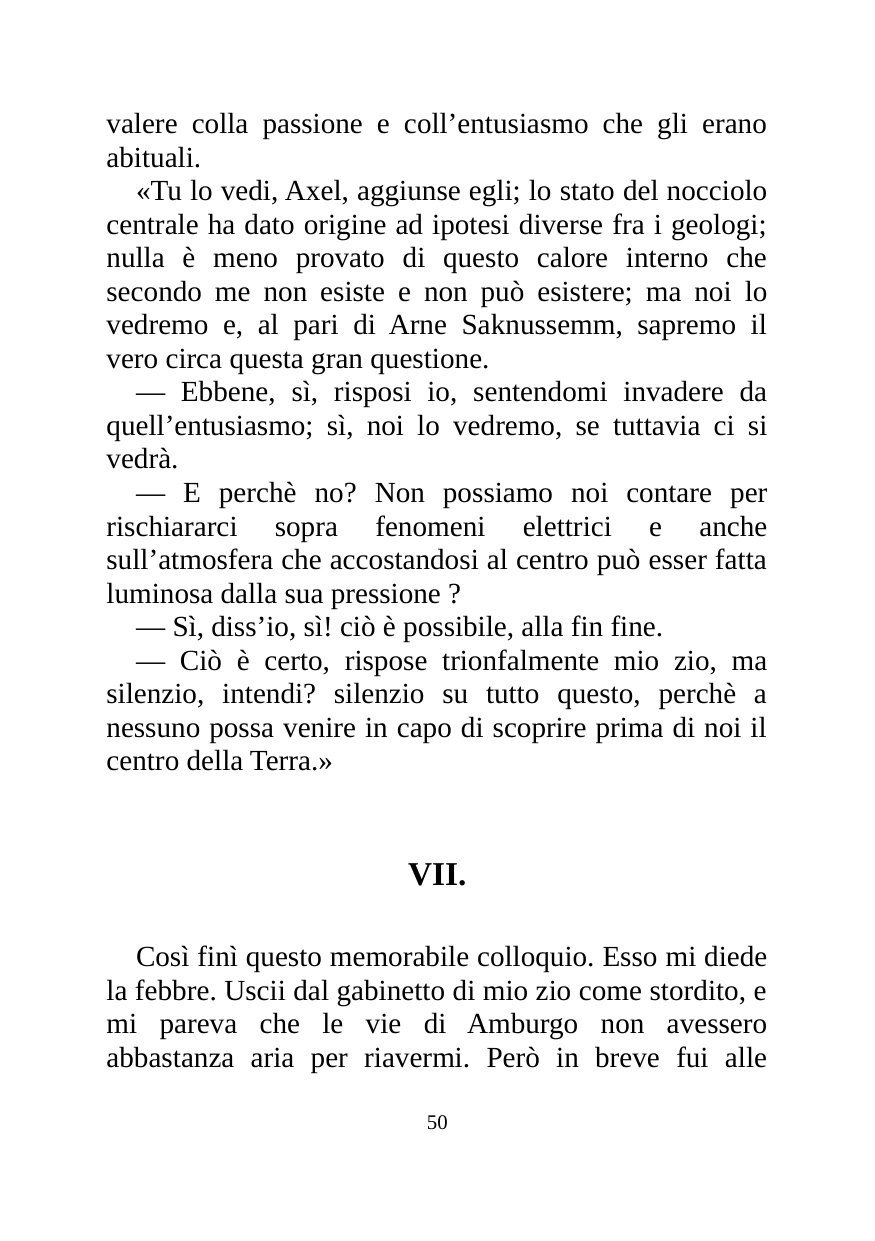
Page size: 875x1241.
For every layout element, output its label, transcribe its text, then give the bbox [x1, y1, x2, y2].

subtitle VII. [106, 854, 768, 892]
text — Sì, diss’io, sì! ciò è possibile, alla fin fine. [106, 609, 768, 643]
text — Ebbene, sì, risposi io, sentendomi invadere da quell’entusiasmo; sì, noi lo vedremo, se tuttavia ci si vedrà. [106, 374, 768, 475]
text — E perchè no? Non possiamo noi contare per rischiararci sopra fenomeni elettrici e anche sull’atmosfera che accostandosi al centro può esser fatta luminosa dalla sua pressione ? [106, 475, 768, 609]
text Così finì questo memorabile colloquio. Esso mi diede la febbre. Uscii dal gabinetto di mio zio come stordito, e mi pareva che le vie di Amburgo non avessero abbastanza aria per riavermi. Però in breve fui alle [106, 939, 768, 1074]
text valere colla passione e coll’entusiasmo che gli erano abituali. [106, 106, 768, 173]
text «Tu lo vedi, Axel, aggiunse egli; lo stato del nocciolo centrale ha dato origine ad ipotesi diverse fra i geologi; nulla è meno provato di questo calore interno che secondo me non esiste e non può esistere; ma noi lo vedremo e, al pari di Arne Saknussemm, sapremo il vero circa questa gran questione. [106, 173, 768, 374]
text — Ciò è certo, rispose trionfalmente mio zio, ma silenzio, intendi? silenzio su tutto questo, perchè a nessuno possa venire in capo di scoprire prima di noi il centro della Terra.» [106, 643, 768, 777]
